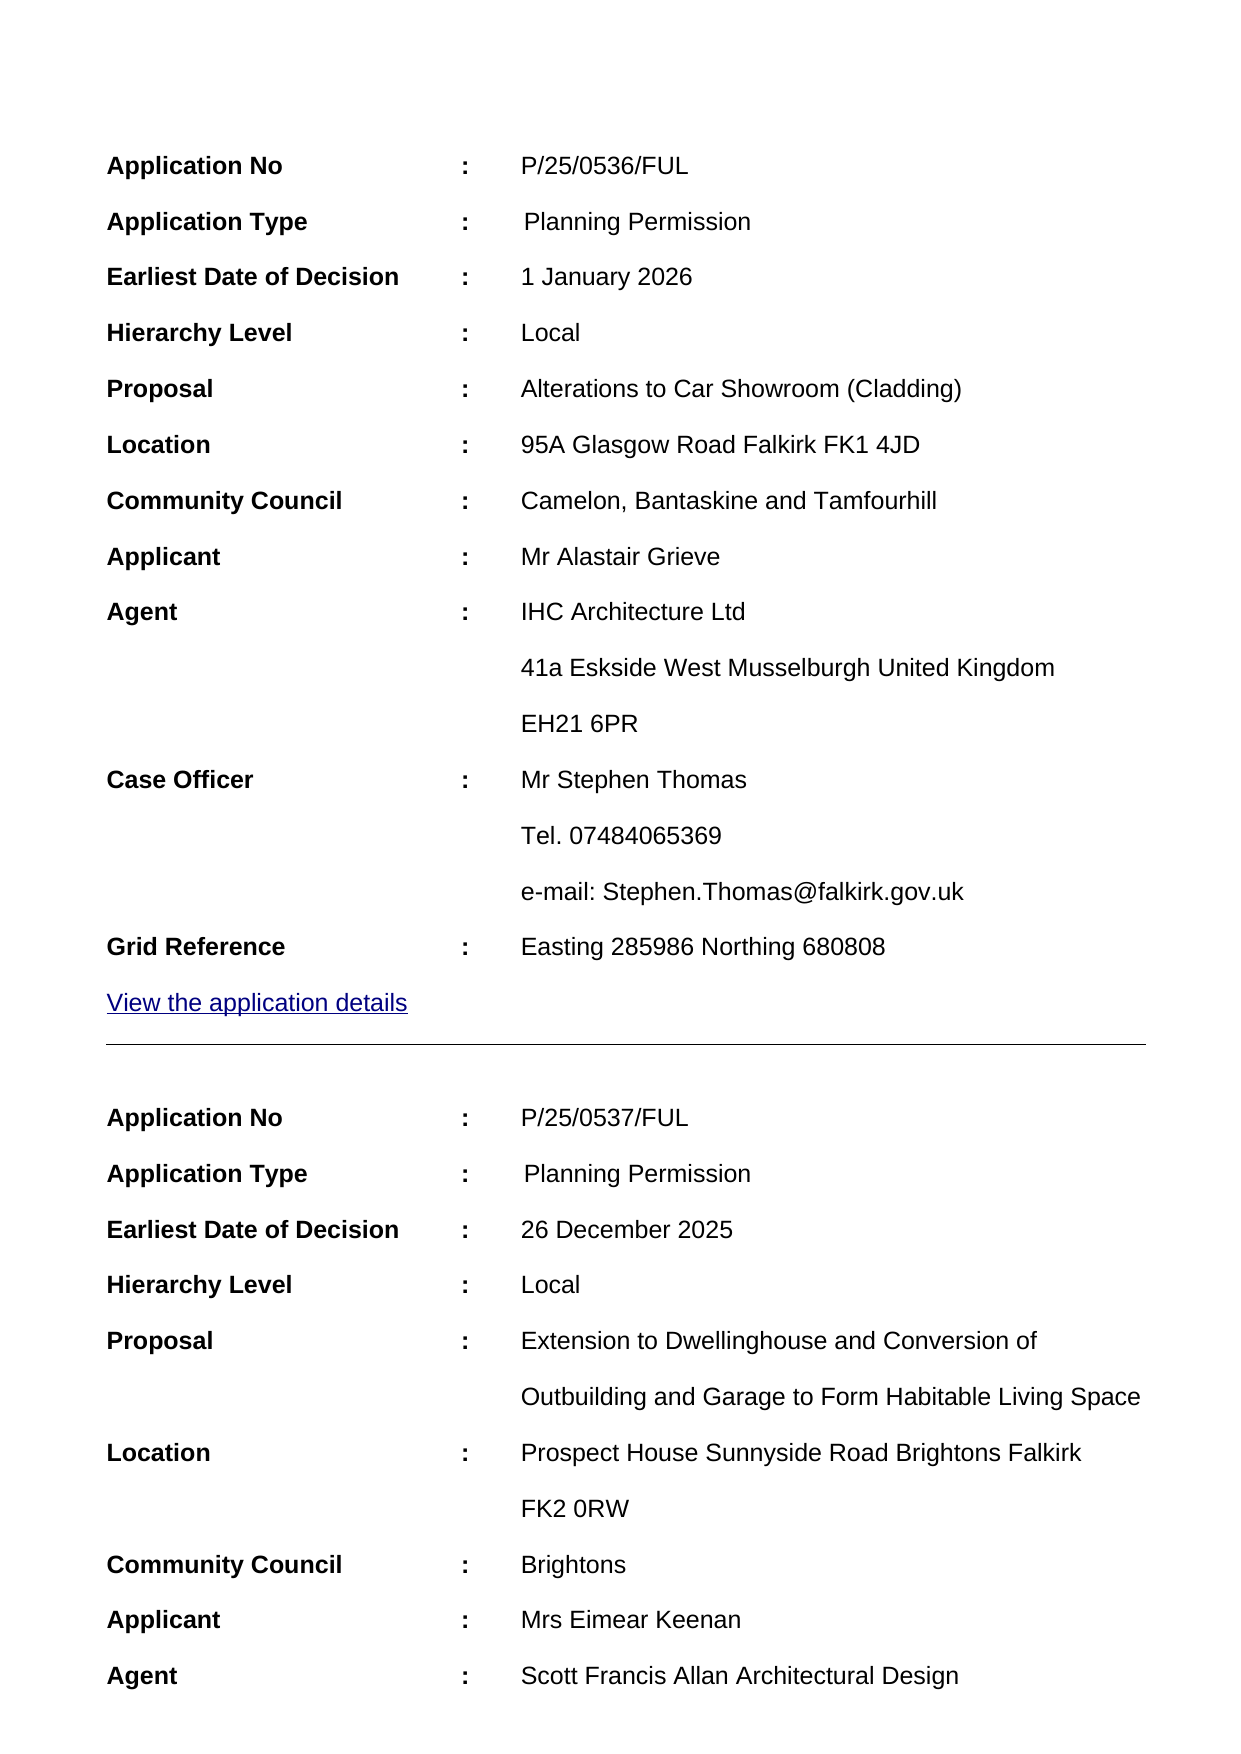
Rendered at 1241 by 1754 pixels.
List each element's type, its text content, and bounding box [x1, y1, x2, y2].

text Application No : P/25/0536/FUL [106, 151, 1146, 179]
text Earliest Date of Decision : 26 December 2025 [106, 1215, 1146, 1243]
text Application Type : Planning Permission [106, 1159, 1146, 1188]
text Community Council : Camelon, Bantaskine and Tamfourhill [106, 486, 1146, 514]
text Grid Reference : Easting 285986 Northing 680808 [106, 932, 1146, 961]
text Applicant : Mrs Eimear Keenan [106, 1606, 1146, 1634]
text FK2 0RW [106, 1494, 1146, 1523]
text Agent : Scott Francis Allan Architectural Design [106, 1661, 1146, 1690]
text EH21 6PR [106, 709, 1146, 738]
text e-mail: Stephen.Thomas@falkirk.gov.uk [106, 877, 1146, 905]
text Applicant : Mr Alastair Grieve [106, 542, 1146, 570]
text 41a Eskside West Musselburgh United Kingdom [106, 653, 1146, 682]
text Proposal : Alterations to Car Showroom (Cladding) [106, 374, 1146, 403]
text Application No : P/25/0537/FUL [106, 1103, 1146, 1132]
text Agent : IHC Architecture Ltd [106, 597, 1146, 626]
text Location : Prospect House Sunnyside Road Brightons Falkirk [106, 1438, 1146, 1467]
text Earliest Date of Decision : 1 January 2026 [106, 262, 1146, 291]
text Hierarchy Level : Local [106, 1271, 1146, 1299]
text Outbuilding and Garage to Form Habitable Living Space [106, 1382, 1146, 1411]
text Tel. 07484065369 [106, 821, 1146, 849]
text Case Officer : Mr Stephen Thomas [106, 765, 1146, 794]
text View the application details [106, 988, 1146, 1017]
text Hierarchy Level : Local [106, 318, 1146, 347]
text Location : 95A Glasgow Road Falkirk FK1 4JD [106, 430, 1146, 459]
text Community Council : Brightons [106, 1550, 1146, 1578]
text Proposal : Extension to Dwellinghouse and Conversion of [106, 1326, 1146, 1355]
text Application Type : Planning Permission [106, 207, 1146, 235]
